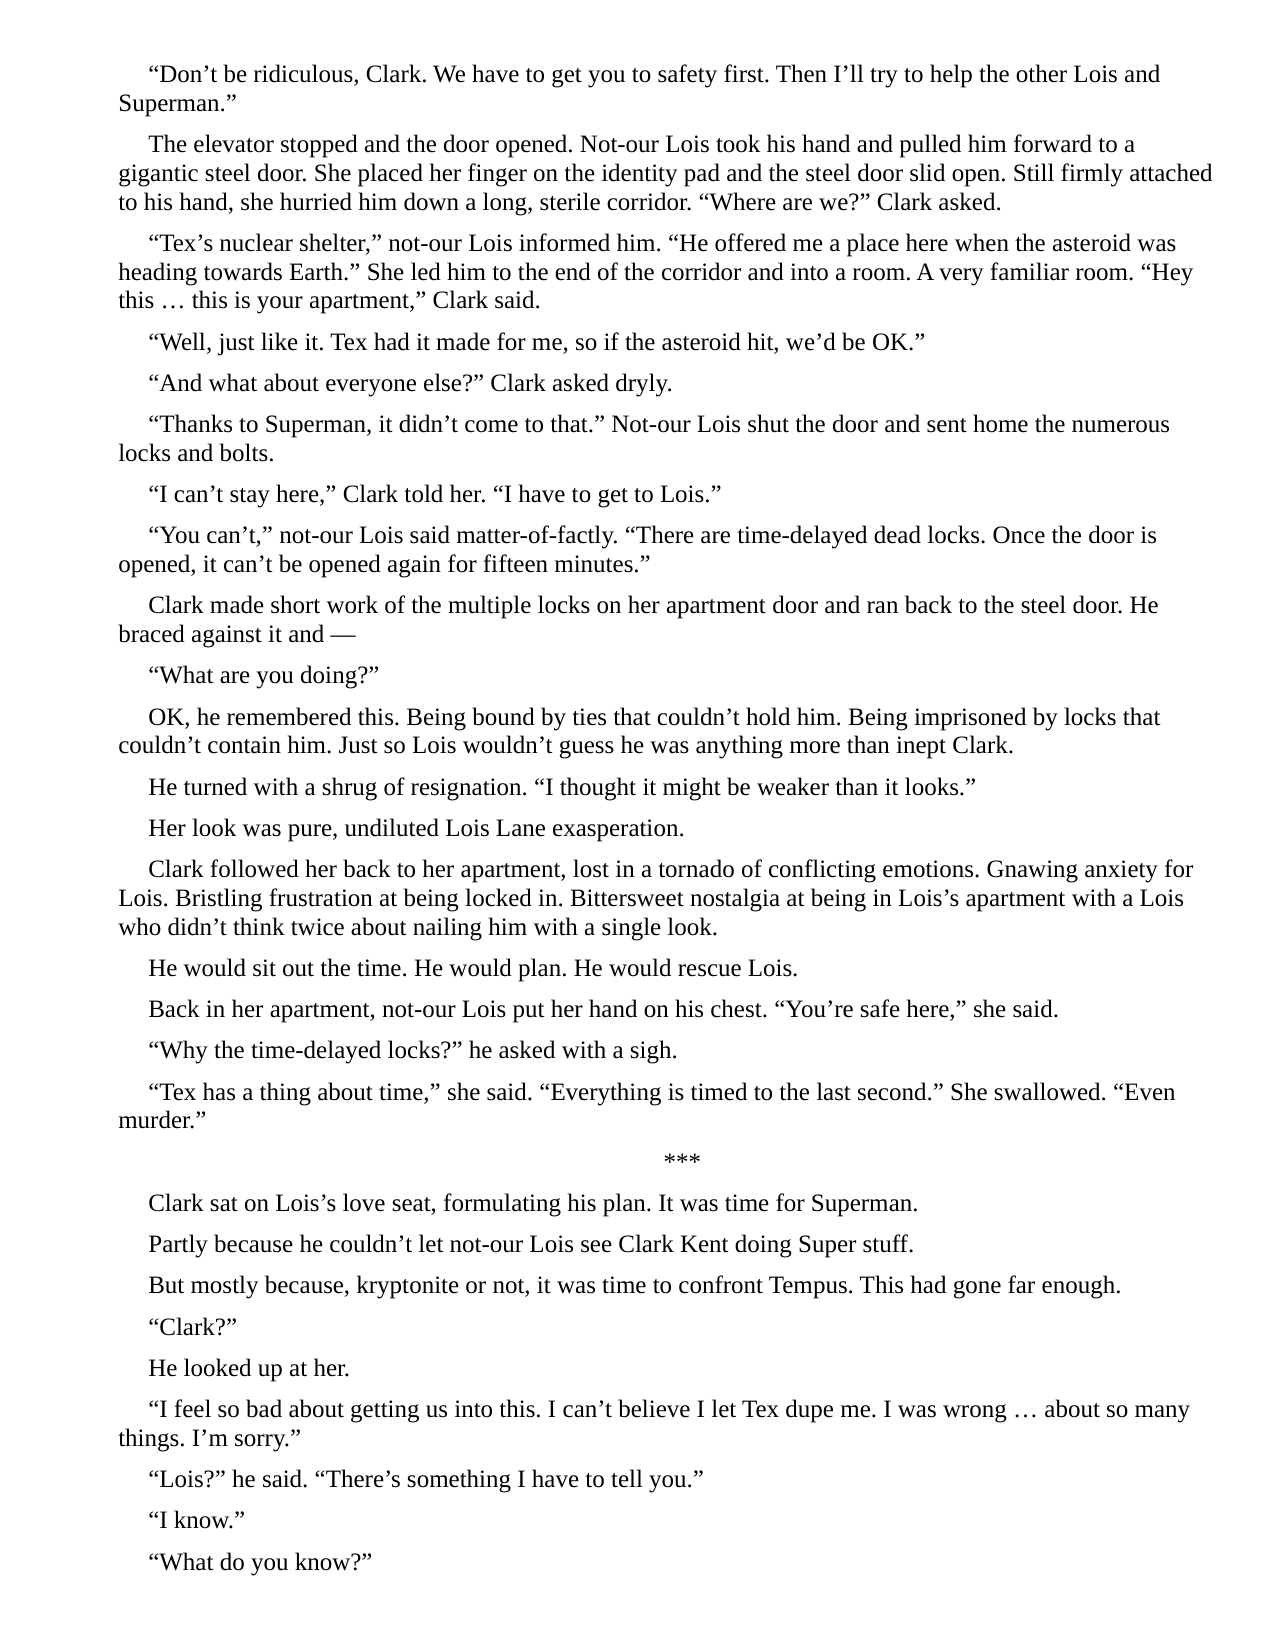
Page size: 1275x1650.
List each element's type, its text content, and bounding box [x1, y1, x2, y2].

text OK, he remembered this. Being bound by ties that couldn’t hold him. Being imprisoned by locks that couldn’t contain him. Just so Lois wouldn’t guess he was anything more than inept Clark. [118, 702, 1216, 759]
text Her look was pure, undiluted Lois Lane exasperation. [118, 813, 1216, 842]
text He would sit out the time. He would plan. He would rescue Lois. [118, 953, 1216, 982]
text Clark followed her back to her apartment, lost in a tornado of conflicting emotions. Gnawing anxiety for Lois. Bristling frustration at being locked in. Bittersweet nostalgia at being in Lois’s apartment with a Lois who didn’t think twice about nailing him with a single look. [118, 854, 1216, 940]
text “Tex has a thing about time,” she said. “Everything is timed to the last second.” She swallowed. “Even murder.” [118, 1077, 1216, 1134]
text “Tex’s nuclear shelter,” not-our Lois informed him. “He offered me a place here when the asteroid was heading towards Earth.” She led him to the end of the corridor and into a room. A very familiar room. “Hey this … this is your apartment,” Clark said. [118, 228, 1216, 314]
text “Thanks to Superman, it didn’t come to that.” Not-our Lois shut the door and sent home the numerous locks and bolts. [118, 409, 1216, 467]
text “I can’t stay here,” Clark told her. “I have to get to Lois.” [118, 479, 1216, 508]
text “What do you know?” [118, 1547, 1216, 1575]
text “I know.” [118, 1505, 1216, 1534]
text “Well, just like it. Tex had it made for me, so if the asteroid hit, we’d be OK.” [118, 327, 1216, 355]
text “And what about everyone else?” Clark asked dryly. [118, 368, 1216, 397]
text Clark sat on Lois’s love seat, formulating his plan. It was time for Superman. [118, 1188, 1216, 1217]
text He turned with a shrug of resignation. “I thought it might be weaker than it looks.” [118, 772, 1216, 800]
text “What are you doing?” [118, 660, 1216, 689]
text “Don’t be ridiculous, Clark. We have to get you to safety first. Then I’ll try to help the other Lois and Superman.” [118, 59, 1216, 117]
text “I feel so bad about getting us into this. I can’t believe I let Tex dupe me. I was wrong … about so many things. I’m sorry.” [118, 1394, 1216, 1452]
text “Why the time-delayed locks?” he asked with a sigh. [118, 1035, 1216, 1064]
text *** [118, 1147, 1216, 1175]
text But mostly because, kryptonite or not, it was time to confront Tempus. This had gone far enough. [118, 1270, 1216, 1299]
text He looked up at her. [118, 1353, 1216, 1382]
text The elevator stopped and the door opened. Not-our Lois took his hand and pulled him forward to a gigantic steel door. She placed her finger on the identity pad and the steel door slid open. Still firmly attached to his hand, she hurried him down a long, sterile corridor. “Where are we?” Clark asked. [118, 129, 1216, 215]
text “You can’t,” not-our Lois said matter-of-factly. “There are time-delayed dead locks. Once the door is opened, it can’t be opened again for fifteen minutes.” [118, 520, 1216, 578]
text Clark made short work of the multiple locks on her apartment door and ran back to the steel door. He braced against it and — [118, 590, 1216, 648]
text Partly because he couldn’t let not-our Lois see Clark Kent doing Super stuff. [118, 1229, 1216, 1258]
text “Lois?” he said. “There’s something I have to tell you.” [118, 1464, 1216, 1493]
text Back in her apartment, not-our Lois put her hand on his chest. “You’re safe here,” she said. [118, 994, 1216, 1023]
text “Clark?” [118, 1312, 1216, 1340]
